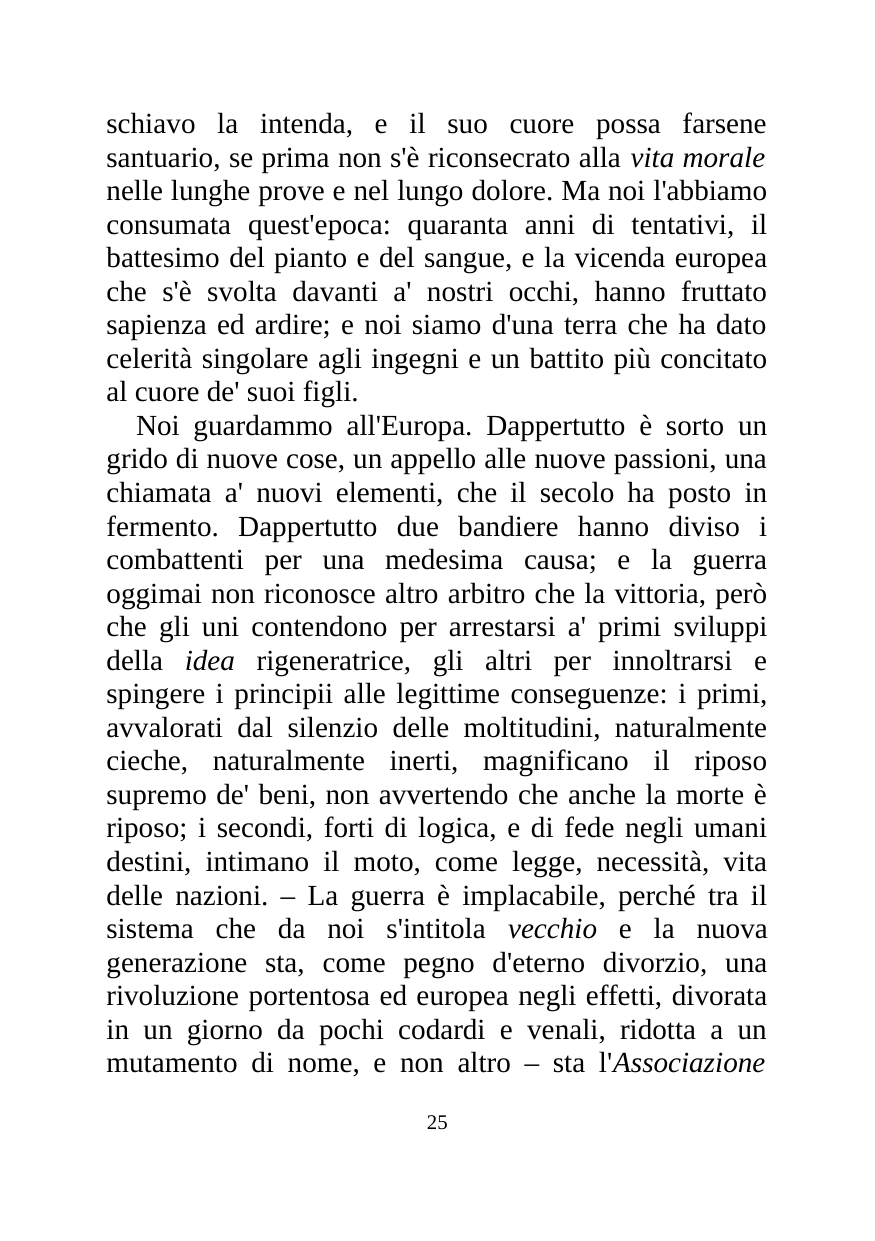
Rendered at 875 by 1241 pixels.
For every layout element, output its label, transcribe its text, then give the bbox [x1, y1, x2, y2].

text Noi guardammo all'Europa. Dappertutto è sorto un grido di nuove cose, un appello alle nuove passioni, una chiamata a' nuovi elementi, che il secolo ha posto in fermento. Dappertutto due bandiere hanno diviso i combattenti per una medesima causa; e la guerra oggimai non riconosce altro arbitro che la vittoria, però che gli uni contendono per arrestarsi a' primi sviluppi della idea rigeneratrice, gli altri per innoltrarsi e spingere i principii alle legittime conseguenze: i primi, avvalorati dal silenzio delle moltitudini, naturalmente cieche, naturalmente inerti, magnificano il riposo supremo de' beni, non avvertendo che anche la morte è riposo; i secondi, forti di logica, e di fede negli umani destini, intimano il moto, come legge, necessità, vita delle nazioni. – La guerra è implacabile, perché tra il sistema che da noi s'intitola vecchio e la nuova generazione sta, come pegno d'eterno divorzio, una rivoluzione portentosa ed europea negli effetti, divorata in un giorno da pochi codardi e venali, ridotta a un mutamento di nome, e non altro – sta l'Associazione [106, 408, 768, 1079]
text schiavo la intenda, e il suo cuore possa farsene santuario, se prima non s'è riconsecrato alla vita morale nelle lunghe prove e nel lungo dolore. Ma noi l'abbiamo consumata quest'epoca: quaranta anni di tentativi, il battesimo del pianto e del sangue, e la vicenda europea che s'è svolta davanti a' nostri occhi, hanno fruttato sapienza ed ardire; e noi siamo d'una terra che ha dato celerità singolare agli ingegni e un battito più concitato al cuore de' suoi figli. [106, 106, 768, 408]
